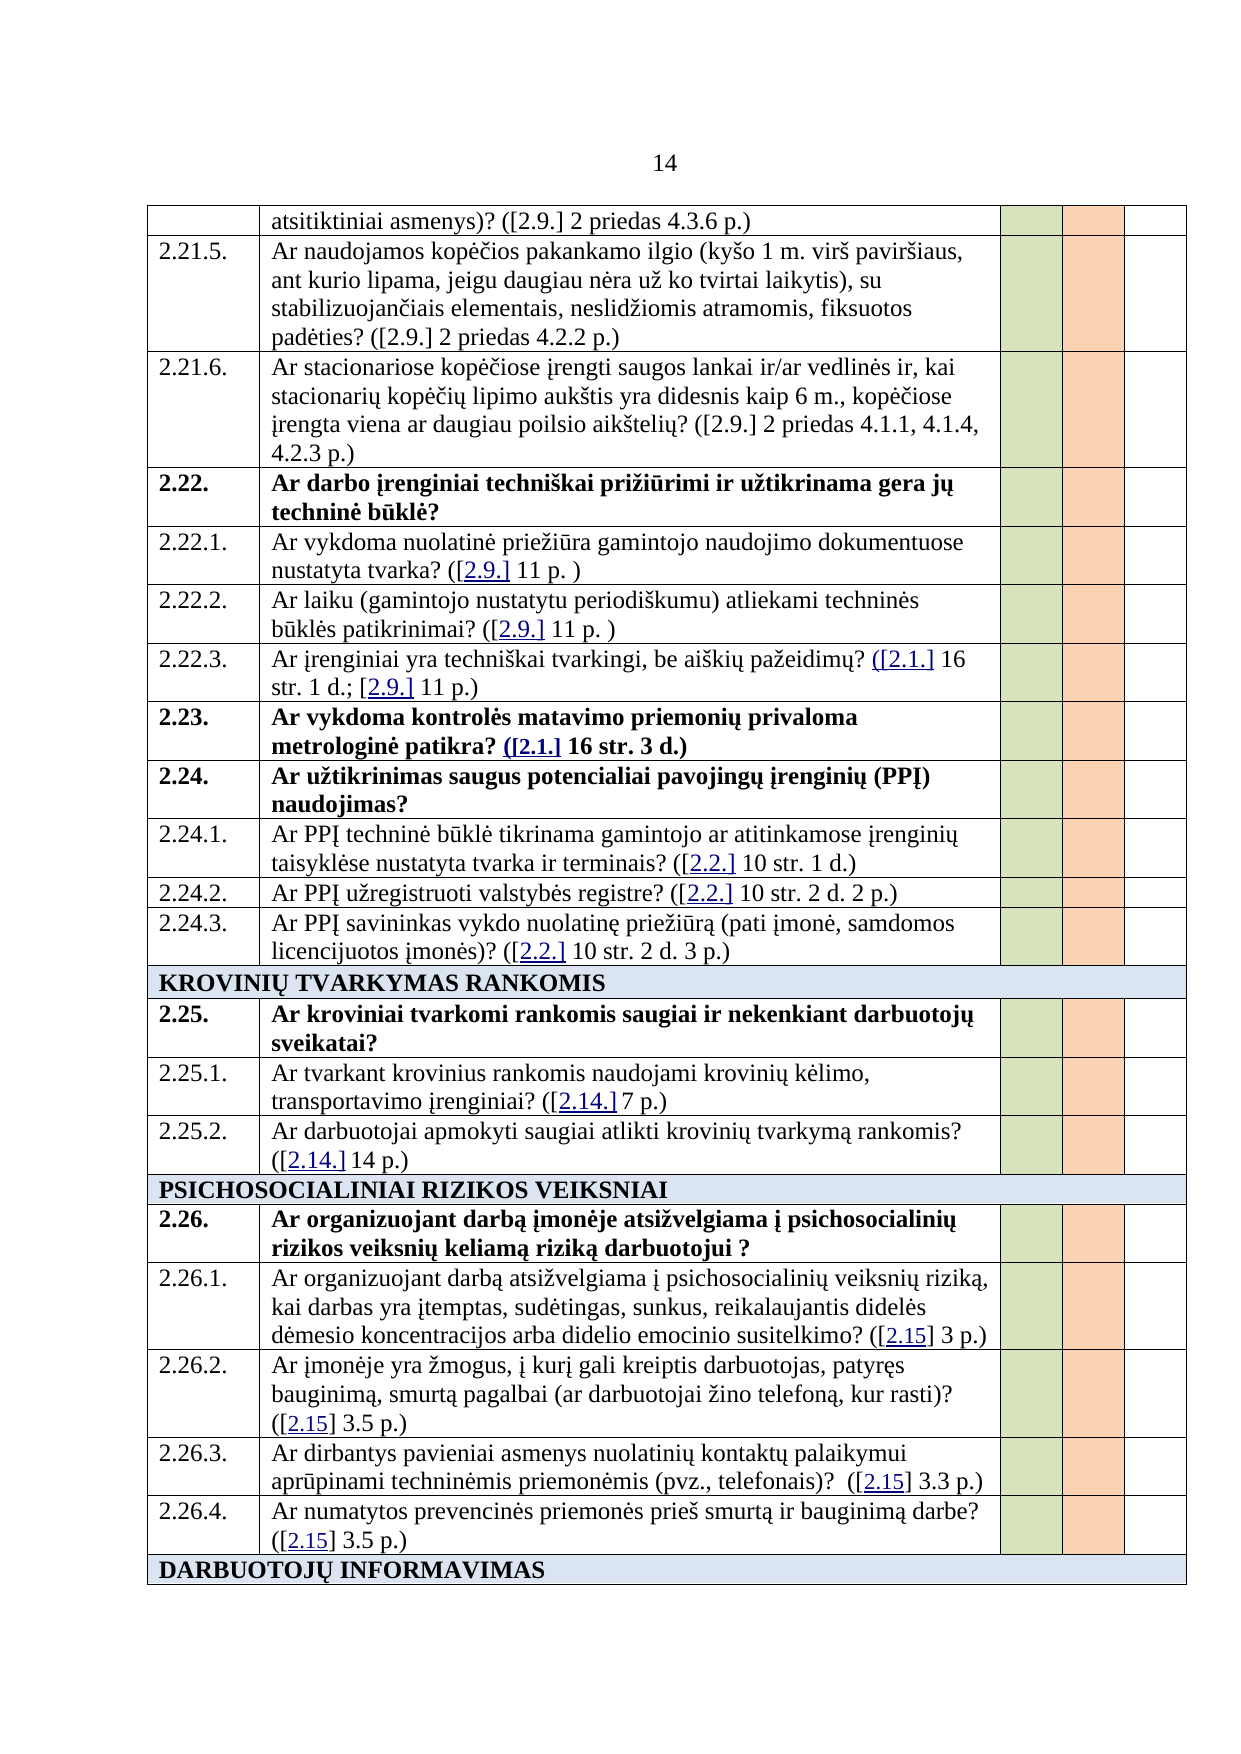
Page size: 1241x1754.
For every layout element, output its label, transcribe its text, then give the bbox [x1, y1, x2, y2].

table_cell  [1063, 908, 1124, 965]
table_cell  [1001, 1496, 1062, 1554]
table_cell  [1001, 527, 1062, 584]
table_cell  [1063, 1350, 1124, 1437]
table_cell 2.22. [148, 468, 259, 526]
table_cell [1187, 643, 1193, 701]
table_cell Ar stacionariose kopėčiose įrengti saugos lankai ir/ar vedlinės ir, kai stacionarių kopėčių lipimo aukštis yra didesnis kaip 6 m., kopėčiose įrengta viena ar daugiau poilsio aikštelių? ([2.9.] 2 priedas 4.1.1, 4.1.4, 4.2.3 p.) [260, 352, 1000, 467]
table_cell  [1125, 468, 1186, 526]
table_cell Ar organizuojant darbą atsižvelgiama į psichosocialinių veiksnių riziką, kai darbas yra įtemptas, sudėtingas, sunkus, reikalaujantis didelės dėmesio koncentracijos arba didelio emocinio susitelkimo? ([2.15] 3 p.) [260, 1263, 1000, 1349]
table_cell [1187, 1115, 1193, 1174]
table_cell [1187, 1174, 1193, 1203]
table_cell 2.26.1. [148, 1263, 259, 1349]
table_cell Ar vykdoma kontrolės matavimo priemonių privaloma metrologinė patikra? ([2.1.] 16 str. 3 d.) [260, 702, 1000, 760]
table_cell [1063, 206, 1124, 235]
table_cell [1187, 877, 1193, 907]
table_cell [1187, 1554, 1193, 1583]
table_cell atsitiktiniai asmenys)? ([2.9.] 2 priedas 4.3.6 p.) [260, 206, 1000, 235]
table_cell [1125, 206, 1186, 235]
table_cell  [1125, 908, 1186, 965]
table_cell 2.22.2. [148, 585, 259, 643]
table_cell 2.25.1. [148, 1058, 259, 1115]
table_cell  [1063, 527, 1124, 584]
table_cell 2.26.4. [148, 1496, 259, 1554]
table_cell 2.23. [148, 702, 259, 760]
table_cell Ar organizuojant darbą įmonėje atsižvelgiama į psichosocialinių rizikos veiksnių keliamą riziką darbuotojui ? [260, 1205, 1000, 1262]
table_cell Ar kroviniai tvarkomi rankomis saugiai ir nekenkiant darbuotojų sveikatai? [260, 999, 1000, 1057]
table_cell  [1001, 468, 1062, 526]
table_cell  [1125, 1116, 1186, 1174]
table_cell  [1063, 999, 1124, 1057]
table_cell  [1063, 1205, 1124, 1262]
table_cell  [1125, 236, 1186, 351]
table_cell 2.24.2. [148, 878, 259, 907]
table_cell  [1063, 1116, 1124, 1174]
table_cell 2.25.2. [148, 1116, 259, 1174]
table_cell Ar vykdoma nuolatinė priežiūra gamintojo naudojimo dokumentuose nustatyta tvarka? ([2.9.] 11 p. ) [260, 527, 1000, 584]
table_cell  [1001, 644, 1062, 701]
table_cell Ar įrenginiai yra techniškai tvarkingi, be aiškių pažeidimų? ([2.1.] 16 str. 1 d.; [2.9.] 11 p.) [260, 644, 1000, 701]
table_cell [1187, 584, 1193, 643]
table_cell 2.21.6. [148, 352, 259, 467]
table_cell Ar numatytos prevencinės priemonės prieš smurtą ir bauginimą darbe? ([2.15] 3.5 p.) [260, 1496, 1000, 1554]
table_cell  [1063, 585, 1124, 643]
table_cell 2.24. [148, 761, 259, 818]
table_cell  [1001, 908, 1062, 965]
table_cell  [1001, 702, 1062, 760]
table_cell [1187, 205, 1193, 235]
table_cell  [1063, 644, 1124, 701]
table_cell  [1063, 761, 1124, 818]
table_cell  [1125, 1058, 1186, 1115]
table_cell  [1125, 761, 1186, 818]
table_cell KROVINIŲ TVARKYMAS RANKOMIS [148, 966, 1186, 998]
table_cell [1187, 998, 1193, 1057]
table_cell  [1125, 644, 1186, 701]
table_cell 2.21.5. [148, 236, 259, 351]
table_cell  [1125, 1496, 1186, 1554]
table_cell 2.26. [148, 1205, 259, 1262]
table_cell Ar tvarkant krovinius rankomis naudojami krovinių kėlimo, transportavimo įrenginiai? ([2.14.] 7 p.) [260, 1058, 1000, 1115]
table_cell Ar darbo įrenginiai techniškai prižiūrimi ir užtikrinama gera jų techninė būklė? [260, 468, 1000, 526]
table_cell  [1125, 1350, 1186, 1437]
table_cell PSICHOSOCIALINIAI RIZIKOS VEIKSNIAI [148, 1175, 1186, 1203]
table_cell  [1125, 352, 1186, 467]
table_cell Ar laiku (gamintojo nustatytu periodiškumu) atliekami techninės būklės patikrinimai? ([2.9.] 11 p. ) [260, 585, 1000, 643]
table_cell  [1001, 878, 1062, 907]
table_cell  [1001, 1058, 1062, 1115]
table_cell 2.26.3. [148, 1438, 259, 1495]
table_cell  [1063, 819, 1124, 877]
table_cell 2.24.3. [148, 908, 259, 965]
table_cell DARBUOTOJŲ INFORMAVIMAS [148, 1555, 1186, 1583]
table_cell Ar PPĮ savininkas vykdo nuolatinę priežiūrą (pati įmonė, samdomos licencijuotos įmonės)? ([2.2.] 10 str. 2 d. 3 p.) [260, 908, 1000, 965]
table_cell [1187, 818, 1193, 877]
table_cell Ar įmonėje yra žmogus, į kurį gali kreiptis darbuotojas, patyręs bauginimą, smurtą pagalbai (ar darbuotojai žino telefoną, kur rasti)? ([2.15] 3.5 p.) [260, 1350, 1000, 1437]
table_cell [1187, 1204, 1193, 1262]
table_cell [1187, 1437, 1193, 1495]
table_cell Ar dirbantys pavieniai asmenys nuolatinių kontaktų palaikymui aprūpinami techninėmis priemonėmis (pvz., telefonais)? ([2.15] 3.3 p.) [260, 1438, 1000, 1495]
table_cell  [1125, 1438, 1186, 1495]
table_cell [1187, 1057, 1193, 1115]
table_cell  [1125, 702, 1186, 760]
table_cell  [1063, 702, 1124, 760]
table_cell  [1001, 819, 1062, 877]
table_cell [1001, 206, 1062, 235]
table_cell  [1001, 1438, 1062, 1495]
table_cell  [1001, 585, 1062, 643]
table_cell  [1063, 1438, 1124, 1495]
table_cell Ar PPĮ techninė būklė tikrinama gamintojo ar atitinkamose įrenginių taisyklėse nustatyta tvarka ir terminais? ([2.2.] 10 str. 1 d.) [260, 819, 1000, 877]
table_cell [1187, 1495, 1193, 1554]
table_cell  [1001, 761, 1062, 818]
table_cell  [1063, 1263, 1124, 1349]
table_cell 2.24.1. [148, 819, 259, 877]
table_cell  [1001, 236, 1062, 351]
table_cell  [1125, 1205, 1186, 1262]
table_cell 2.25. [148, 999, 259, 1057]
table_cell [1187, 1349, 1193, 1437]
table_cell  [1001, 352, 1062, 467]
table_cell [1187, 760, 1193, 818]
table_cell 2.26.2. [148, 1350, 259, 1437]
table_cell  [1063, 352, 1124, 467]
table_cell [1187, 1262, 1193, 1349]
table_cell  [1001, 1263, 1062, 1349]
table_cell  [1125, 527, 1186, 584]
table_cell [1187, 526, 1193, 584]
table_cell [1187, 235, 1193, 351]
table_cell Ar darbuotojai apmokyti saugiai atlikti krovinių tvarkymą rankomis? ([2.14.] 14 p.) [260, 1116, 1000, 1174]
table_cell [1187, 965, 1193, 998]
table_cell Ar PPĮ užregistruoti valstybės registre? ([2.2.] 10 str. 2 d. 2 p.) [260, 878, 1000, 907]
table_cell [1187, 467, 1193, 526]
table_cell [1187, 351, 1193, 467]
table_cell  [1063, 878, 1124, 907]
table_cell Ar naudojamos kopėčios pakankamo ilgio (kyšo 1 m. virš paviršiaus, ant kurio lipama, jeigu daugiau nėra už ko tvirtai laikytis), su stabilizuojančiais elementais, neslidžiomis atramomis, fiksuotos padėties? ([2.9.] 2 priedas 4.2.2 p.) [260, 236, 1000, 351]
table_cell  [1001, 1205, 1062, 1262]
table_cell 2.22.1. [148, 527, 259, 584]
table_cell  [1125, 819, 1186, 877]
table_cell  [1001, 1116, 1062, 1174]
table_cell [148, 206, 259, 235]
table_cell  [1125, 999, 1186, 1057]
table_cell  [1125, 1263, 1186, 1349]
table_cell  [1001, 1350, 1062, 1437]
table_cell  [1125, 878, 1186, 907]
table_cell  [1125, 585, 1186, 643]
table_cell  [1063, 468, 1124, 526]
table_cell  [1063, 236, 1124, 351]
table_cell 2.22.3. [148, 644, 259, 701]
table_cell  [1063, 1058, 1124, 1115]
table_cell Ar užtikrinimas saugus potencialiai pavojingų įrenginių (PPĮ) naudojimas? [260, 761, 1000, 818]
table_cell [1187, 907, 1193, 965]
table_cell  [1063, 1496, 1124, 1554]
table_cell [1187, 701, 1193, 760]
table_cell  [1001, 999, 1062, 1057]
